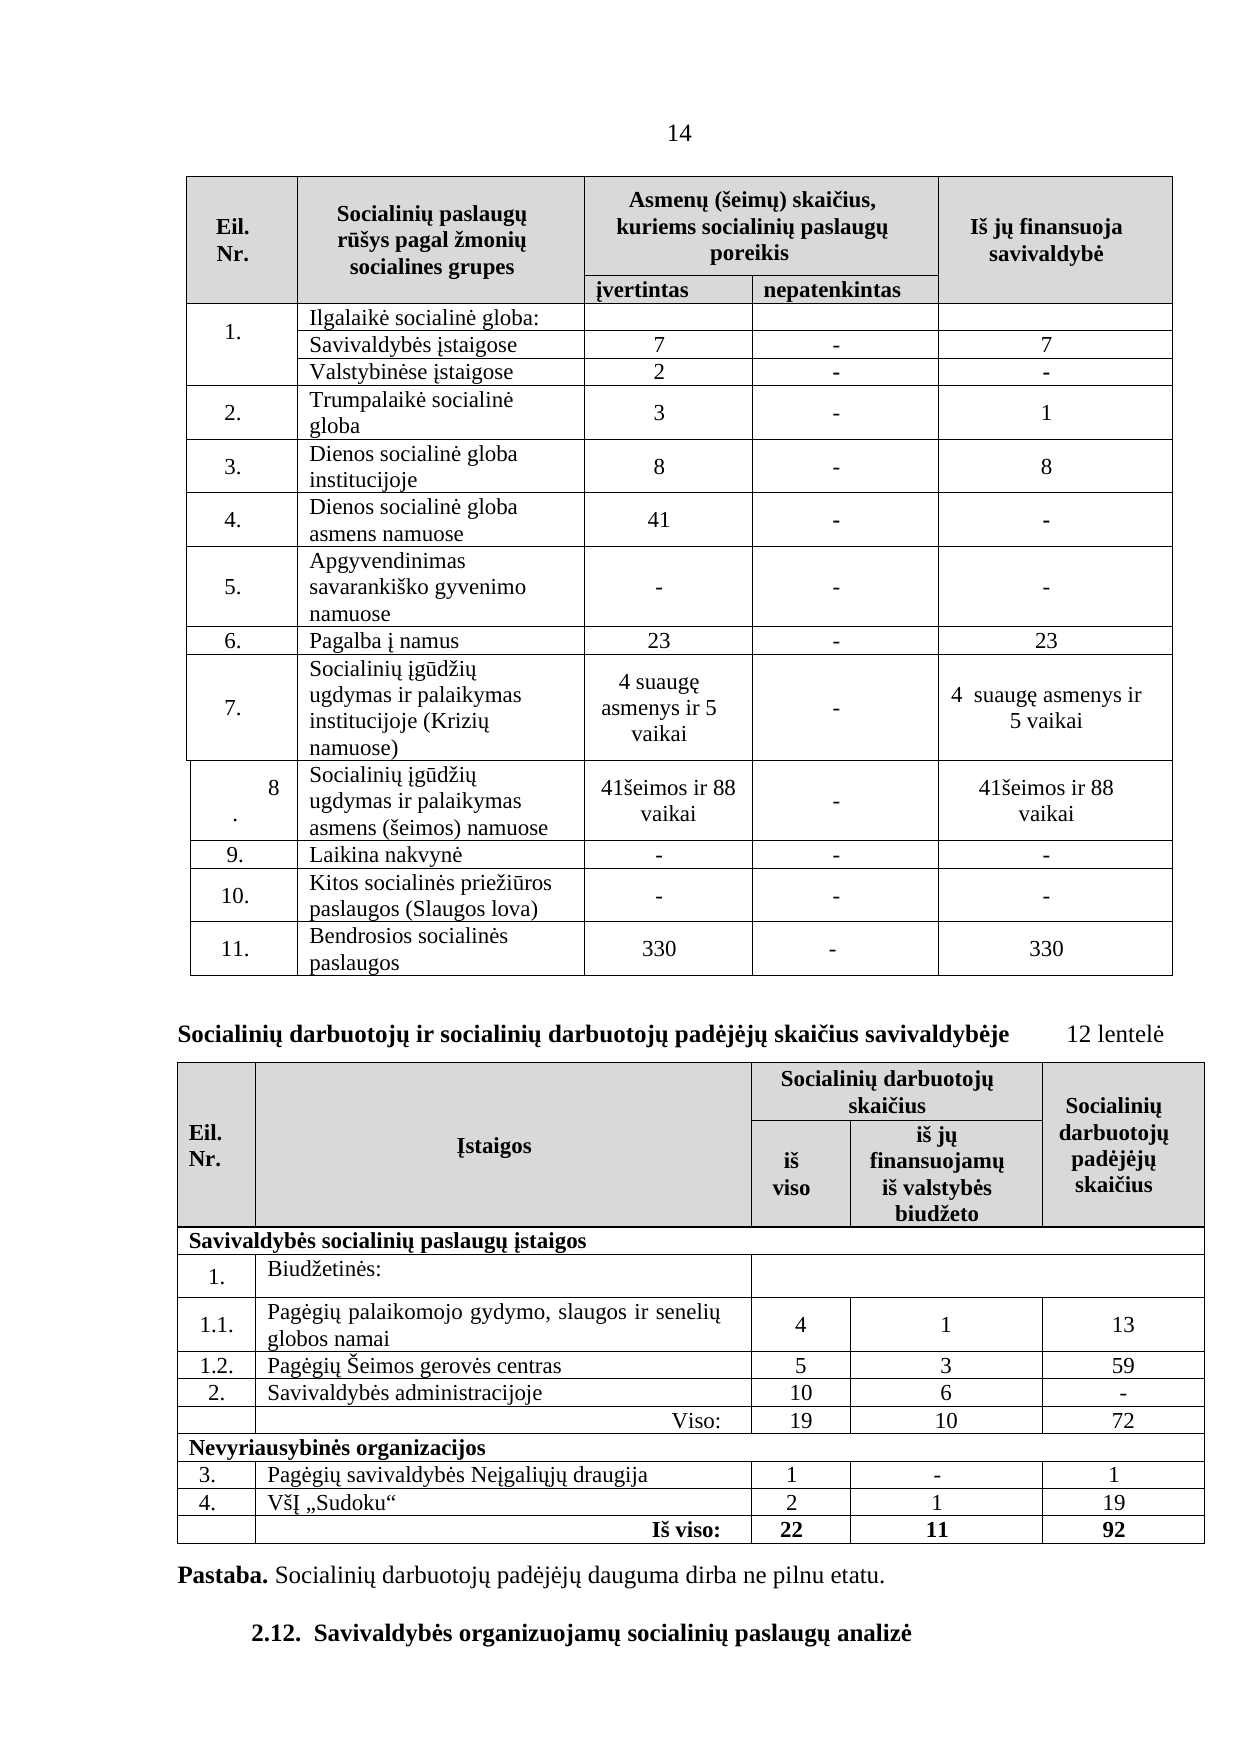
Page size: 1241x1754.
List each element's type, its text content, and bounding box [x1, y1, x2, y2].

table_cell Laikina nakvynė [298, 841, 584, 867]
table_cell 22 [752, 1516, 850, 1543]
table_cell - [753, 627, 938, 653]
table_cell 4 suaugę asmenys ir 5 vaikai [939, 655, 1172, 760]
table_cell - [1043, 1379, 1204, 1406]
table_cell 5 [752, 1352, 850, 1378]
table_header Eil. Nr. [178, 1063, 255, 1226]
table_cell Kitos socialinės priežiūros paslaugos (Slaugos lova) [298, 869, 584, 921]
table_header Asmenų (šeimų) skaičius, kuriems socialinių paslaugų poreikis [585, 177, 938, 275]
table_cell Pagėgių palaikomojo gydymo, slaugos ir senelių globos namai [256, 1298, 751, 1351]
table_cell 1. [178, 1255, 255, 1297]
table_cell 2. [178, 1379, 255, 1406]
table_cell 72 [1043, 1407, 1204, 1433]
table_cell 11 [851, 1516, 1042, 1543]
table_cell [186, 840, 190, 867]
table_cell iš viso [752, 1121, 850, 1226]
table_cell 13 [1043, 1298, 1204, 1351]
table_cell - [939, 493, 1172, 546]
table_cell - [753, 655, 938, 760]
table_cell 6. [187, 627, 297, 653]
table_cell 7 [939, 331, 1172, 357]
table_cell Dienos socialinė globa asmens namuose [298, 493, 584, 546]
table_cell [186, 868, 190, 921]
table_cell - [939, 841, 1172, 867]
table_cell 10 [851, 1407, 1042, 1433]
table_cell Ilgalaikė socialinė globa: [298, 304, 584, 330]
table_cell 19 [752, 1407, 850, 1433]
table_cell 11. [191, 922, 297, 975]
table_cell įvertintas [585, 276, 752, 303]
table_cell Savivaldybės administracijoje [256, 1379, 751, 1406]
table_cell 330 [585, 922, 752, 975]
table_cell 19 [1043, 1489, 1204, 1515]
table_cell 2 [585, 359, 752, 385]
table_cell 5. [187, 547, 297, 626]
table_cell Biudžetinės: [256, 1255, 751, 1297]
table_cell [178, 1516, 255, 1543]
table_cell [753, 304, 938, 330]
table_header Socialinių paslaugų rūšys pagal žmonių socialines grupes [298, 177, 584, 303]
table_cell - [753, 493, 938, 546]
table_cell 23 [939, 627, 1172, 653]
table_cell 4 [752, 1298, 850, 1351]
table_cell iš jų finansuojamų iš valstybės biudžeto [851, 1121, 1042, 1226]
table_cell 7 [585, 331, 752, 357]
table_cell 1 [939, 386, 1172, 438]
table_cell - [753, 386, 938, 438]
table_cell 2. [187, 386, 297, 438]
table_cell 9. [191, 841, 297, 867]
text 2.12. Savivaldybės organizuojamų socialinių paslaugų analizė [177, 1618, 1162, 1647]
table_cell 8 [585, 440, 752, 492]
table_cell 10. [191, 869, 297, 921]
table_cell - [585, 869, 752, 921]
table_cell 1.1. [178, 1298, 255, 1351]
table_cell - [939, 359, 1172, 385]
table_cell 8. [191, 761, 297, 840]
table_cell - [585, 547, 752, 626]
table_cell 1 [851, 1298, 1042, 1351]
table_cell [186, 921, 190, 975]
table_header Socialinių darbuotojų skaičius [752, 1063, 1042, 1120]
table_cell [752, 1255, 1204, 1297]
table_header Iš jų finansuoja savivaldybė [939, 177, 1172, 303]
table_cell Trumpalaikė socialinė globa [298, 386, 584, 438]
table_cell 7. [187, 655, 297, 760]
table_cell 4. [187, 493, 297, 546]
table_cell 4 suaugę asmenys ir 5 vaikai [585, 655, 752, 760]
table_cell Nevyriausybinės organizacijos [178, 1434, 1204, 1461]
table_cell - [753, 869, 938, 921]
table_cell 3. [178, 1462, 255, 1488]
table_cell Viso: [256, 1407, 751, 1433]
table_cell 8 [939, 440, 1172, 492]
table_cell - [939, 869, 1172, 921]
table_cell 3 [585, 386, 752, 438]
table_cell Valstybinėse įstaigose [298, 359, 584, 385]
table_header Eil. Nr. [187, 177, 297, 303]
table_cell 23 [585, 627, 752, 653]
table_cell - [753, 359, 938, 385]
table_cell Savivaldybės įstaigose [298, 331, 584, 357]
table_cell 92 [1043, 1516, 1204, 1543]
table_cell 10 [752, 1379, 850, 1406]
table_cell 1 [752, 1462, 850, 1488]
text Pastaba. Socialinių darbuotojų padėjėjų dauguma dirba ne pilnu etatu. [177, 1561, 1181, 1589]
table_cell nepatenkintas [753, 276, 938, 303]
table_cell Socialinių įgūdžių ugdymas ir palaikymas asmens (šeimos) namuose [298, 761, 584, 840]
table_cell - [753, 547, 938, 626]
table_cell Iš viso: [256, 1516, 751, 1543]
table_cell Pagėgių savivaldybės Neįgaliųjų draugija [256, 1462, 751, 1488]
table_cell - [851, 1462, 1042, 1488]
table_cell 3 [851, 1352, 1042, 1378]
table_header Socialinių darbuotojų padėjėjų skaičius [1043, 1063, 1204, 1226]
table_cell 1 [851, 1489, 1042, 1515]
table_cell [178, 1407, 255, 1433]
table_cell - [753, 841, 938, 867]
table_cell - [753, 331, 938, 357]
table_cell 6 [851, 1379, 1042, 1406]
table_cell Pagėgių Šeimos gerovės centras [256, 1352, 751, 1378]
table_cell - [939, 547, 1172, 626]
table_cell 59 [1043, 1352, 1204, 1378]
table_cell 3. [187, 440, 297, 492]
table_cell Apgyvendinimas savarankiško gyvenimo namuose [298, 547, 584, 626]
table_cell 1 [1043, 1462, 1204, 1488]
table_cell [939, 304, 1172, 330]
table_cell - [753, 761, 938, 840]
table_cell VšĮ „Sudoku“ [256, 1489, 751, 1515]
table_cell 41 [585, 493, 752, 546]
table_header Įstaigos [256, 1063, 751, 1226]
table_cell [585, 304, 752, 330]
table_cell - [753, 922, 938, 975]
table_cell Savivaldybės socialinių paslaugų įstaigos [178, 1228, 1204, 1254]
table_cell 1.2. [178, 1352, 255, 1378]
table_cell - [753, 440, 938, 492]
table_cell 330 [939, 922, 1172, 975]
table_cell 1. [187, 304, 297, 385]
table_cell Socialinių įgūdžių ugdymas ir palaikymas institucijoje (Krizių namuose) [298, 655, 584, 760]
table_cell 2 [752, 1489, 850, 1515]
table_cell 4. [178, 1489, 255, 1515]
table_cell - [585, 841, 752, 867]
table_cell [186, 761, 190, 840]
table_cell Dienos socialinė globa institucijoje [298, 440, 584, 492]
table_cell 41šeimos ir 88 vaikai [939, 761, 1172, 840]
table_cell Bendrosios socialinės paslaugos [298, 922, 584, 975]
table_cell Pagalba į namus [298, 627, 584, 653]
table_cell 41šeimos ir 88 vaikai [585, 761, 752, 840]
text Socialinių darbuotojų ir socialinių darbuotojų padėjėjų skaičius savivaldybėje 12 lentelė [177, 1019, 1181, 1048]
